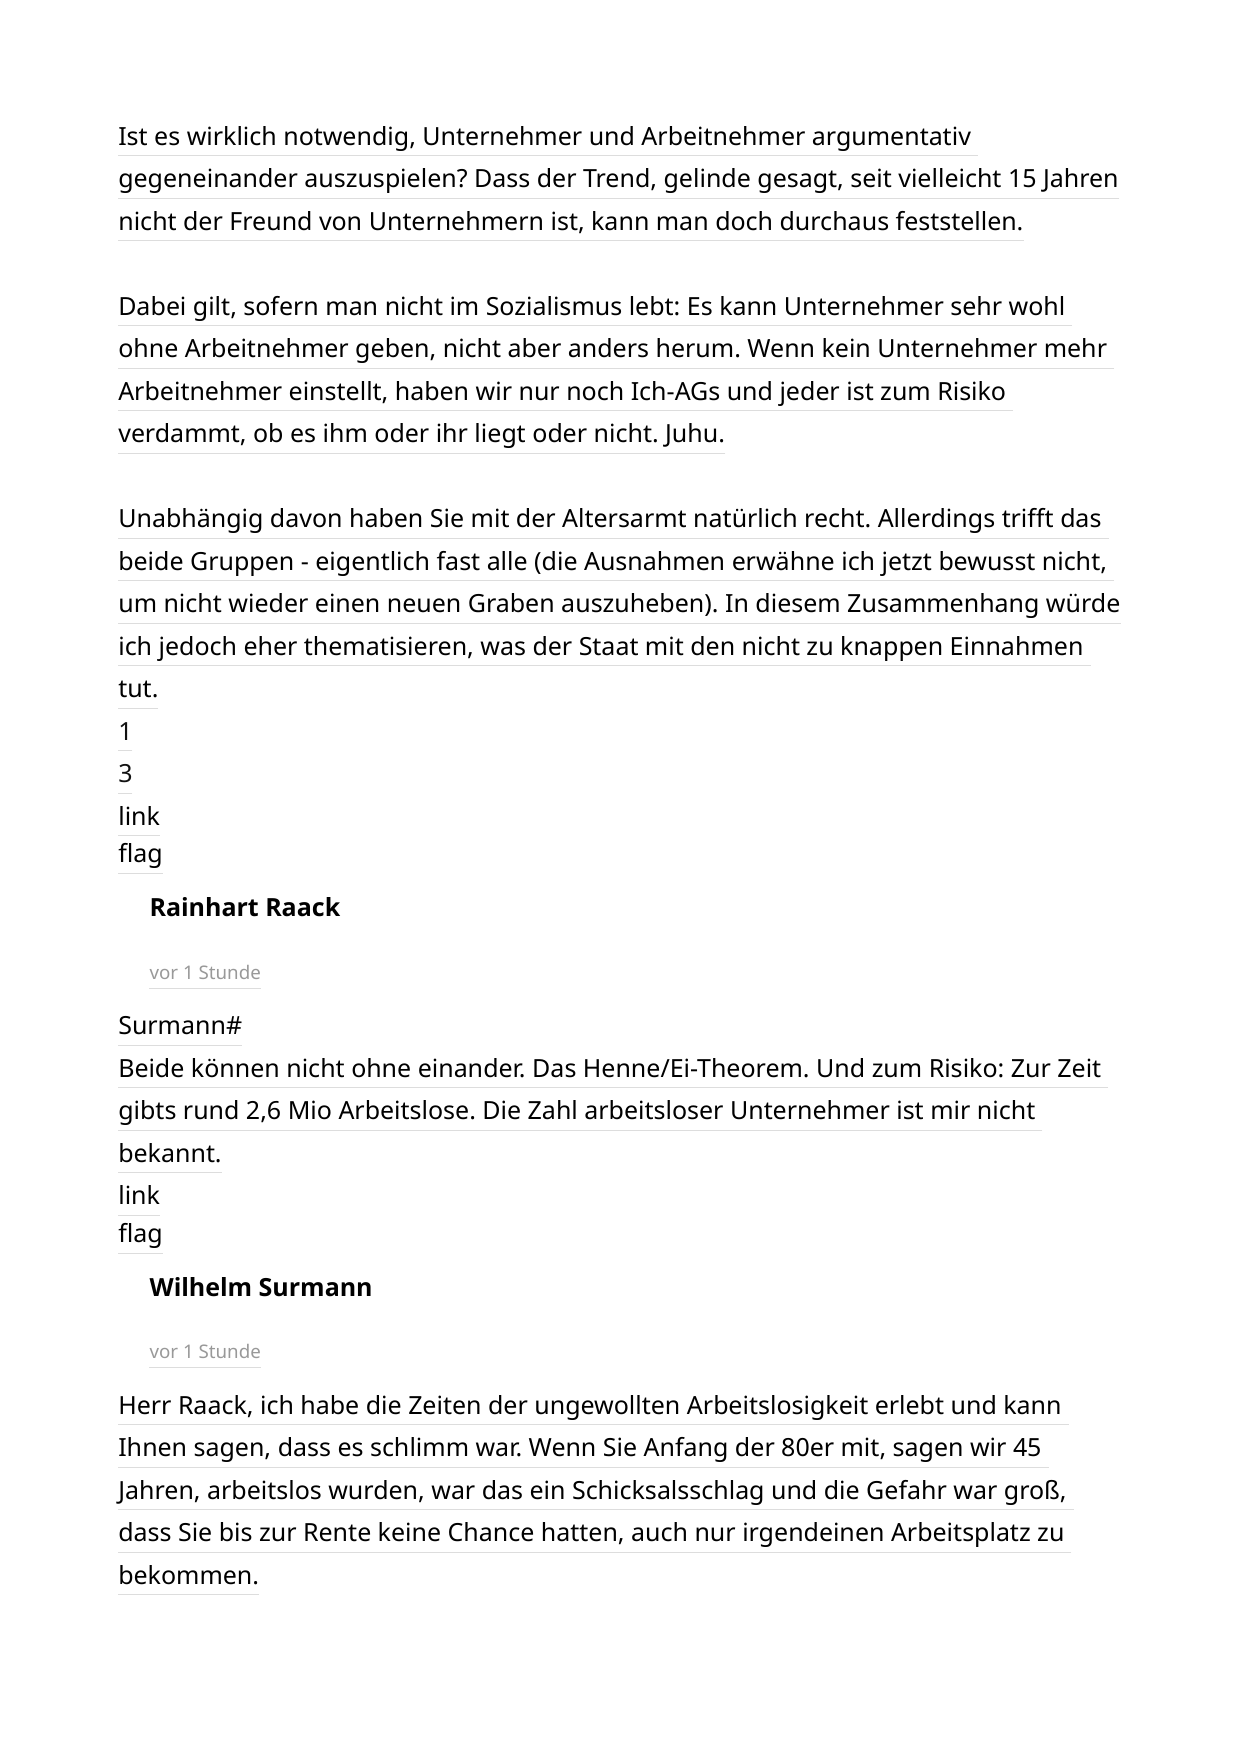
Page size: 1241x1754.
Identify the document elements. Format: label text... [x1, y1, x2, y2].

text Herr Raack, ich habe die Zeiten der ungewollten Arbeitslosigkeit erlebt und kann Ihnen sagen, dass es schlimm war. Wenn Sie Anfang der 80er mit, sagen wir 45 Jahren, arbeitslos wurden, war das ein Schicksalsschlag und die Gefahr war groß, dass Sie bis zur Rente keine Chance hatten, auch nur irgendeinen Arbeitsplatz zu bekommen. [118, 1387, 1122, 1595]
text flag [118, 1216, 1122, 1254]
text Surmann# Beide können nicht ohne einander. Das Henne/Ei-Theorem. Und zum Risiko: Zur Zeit gibts rund 2,6 Mio Arbeitslose. Die Zahl arbeitsloser Unternehmer ist mir nicht bekannt. [118, 1008, 1122, 1173]
text vor 1 Stunde [149, 959, 1117, 989]
text link [118, 1178, 1122, 1216]
text 1 [118, 713, 1122, 751]
text Rainhart Raack [149, 890, 1122, 924]
text vor 1 Stunde [149, 1339, 1117, 1368]
text Ist es wirklich notwendig, Unternehmer und Arbeitnehmer argumentativ gegeneinander auszuspielen? Dass der Trend, gelinde gesagt, seit vielleicht 15 Jahren nicht der Freund von Unternehmern ist, kann man doch durchaus feststellen. Dabei gilt, sofern man nicht im Sozialismus lebt: Es kann Unternehmer sehr wohl ohne Arbeitnehmer geben, nicht aber anders herum. Wenn kein Unternehmer mehr Arbeitnehmer einstellt, haben wir nur noch Ich-AGs und jeder ist zum Risiko verdammt, ob es ihm oder ihr liegt oder nicht. Juhu. Unabhängig davon haben Sie mit der Altersarmt natürlich recht. Allerdings trifft das beide Gruppen - eigentlich fast alle (die Ausnahmen erwähne ich jetzt bewusst nicht, um nicht wieder einen neuen Graben auszuheben). In diesem Zusammenhang würde ich jedoch eher thematisieren, was der Staat mit den nicht zu knappen Einnahmen tut. [118, 118, 1122, 709]
text flag [118, 836, 1122, 874]
text Wilhelm Surmann [149, 1269, 1122, 1303]
text 3 [118, 756, 1122, 794]
text link [118, 798, 1122, 836]
